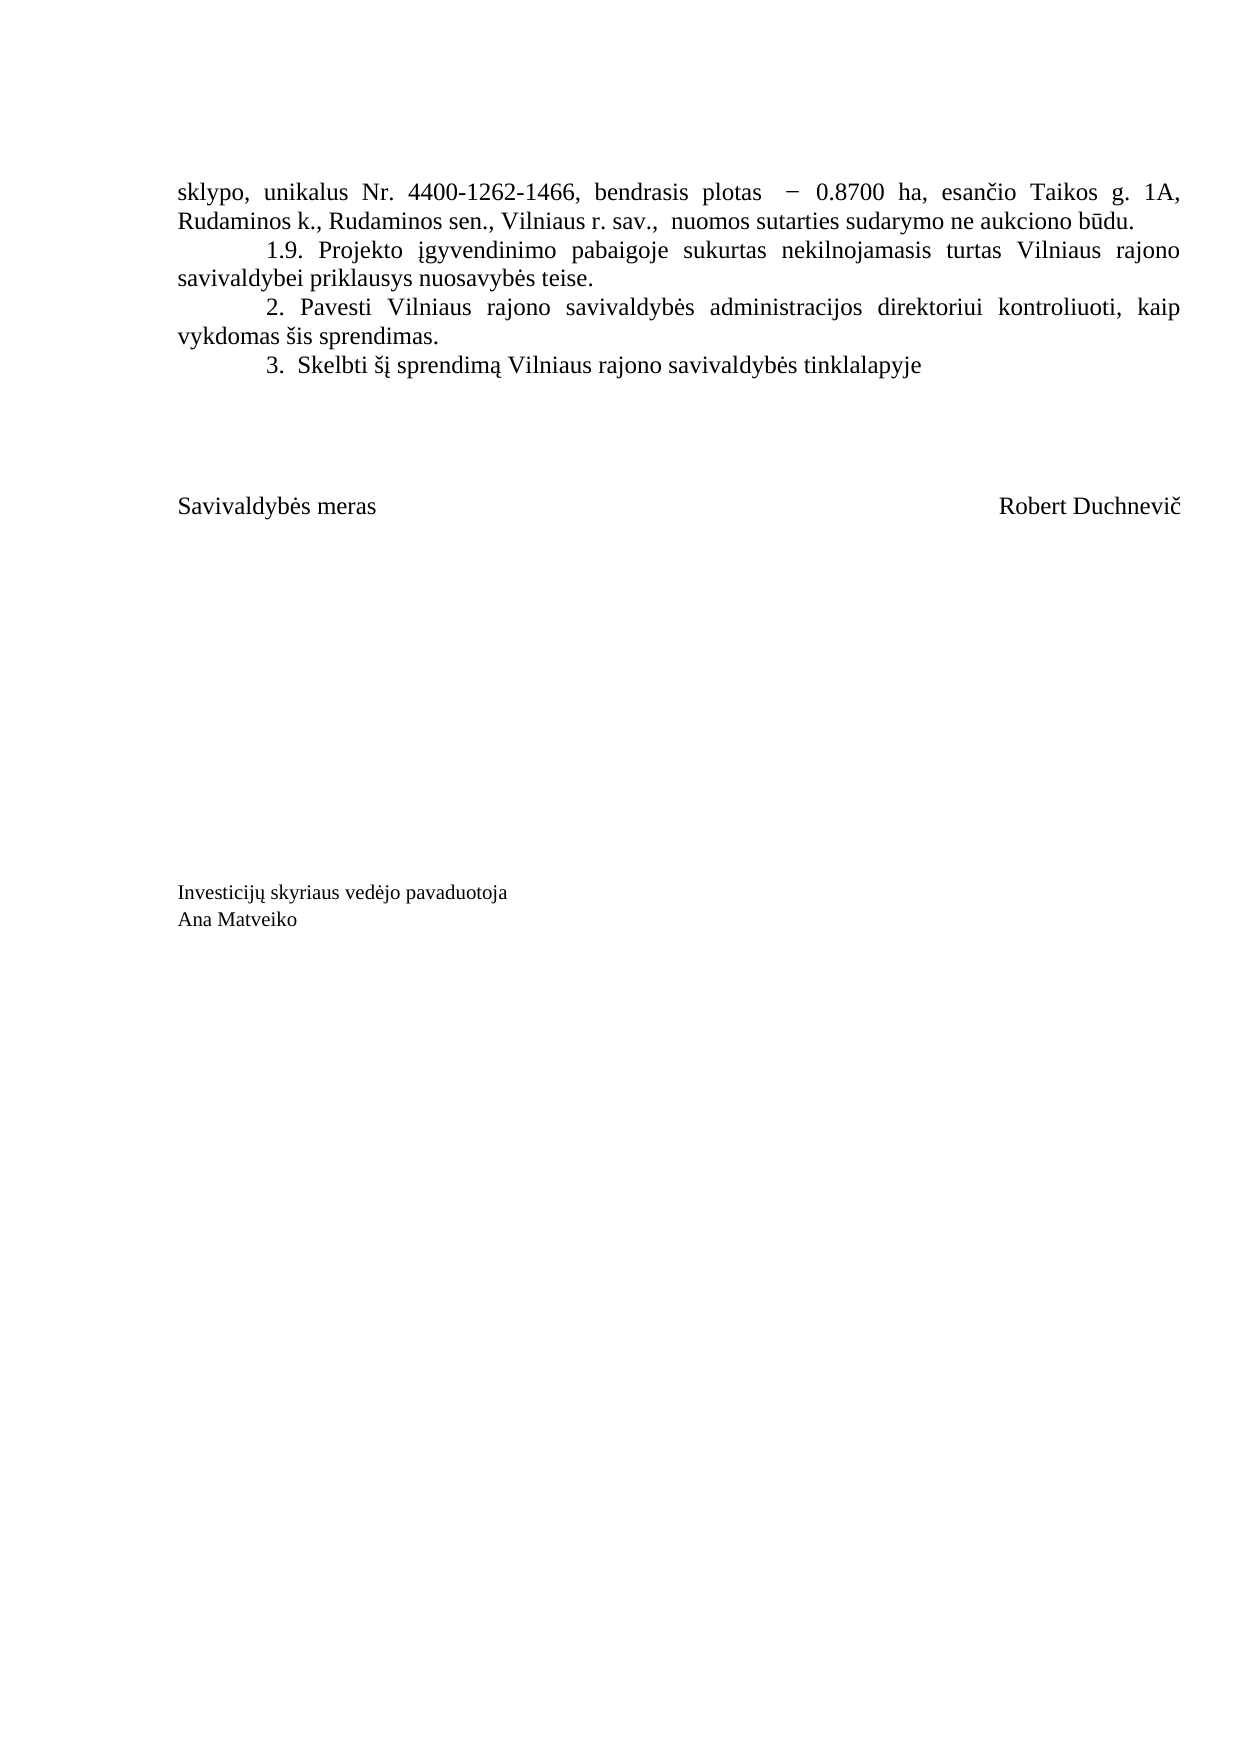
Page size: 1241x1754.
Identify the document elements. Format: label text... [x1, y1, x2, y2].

text sklypo, unikalus Nr. 4400-1262-1466, bendrasis plotas ̶ 0.8700 ha, esančio Taikos g. 1A, Rudaminos k., Rudaminos sen., Vilniaus r. sav., nuomos sutarties sudarymo ne aukciono būdu. [177, 177, 1181, 235]
text Savivaldybės meras Robert Duchnevič [177, 491, 1181, 520]
text Investicijų skyriaus vedėjo pavaduotoja [177, 880, 1181, 904]
text 2. Pavesti Vilniaus rajono savivaldybės administracijos direktoriui kontroliuoti, kaip vykdomas šis sprendimas. [177, 292, 1181, 350]
text Ana Matveiko [177, 904, 1181, 932]
text 1.9. Projekto įgyvendinimo pabaigoje sukurtas nekilnojamasis turtas Vilniaus rajono savivaldybei priklausys nuosavybės teise. [177, 235, 1181, 292]
text 3. Skelbti šį sprendimą Vilniaus rajono savivaldybės tinklalapyje [177, 350, 1181, 378]
